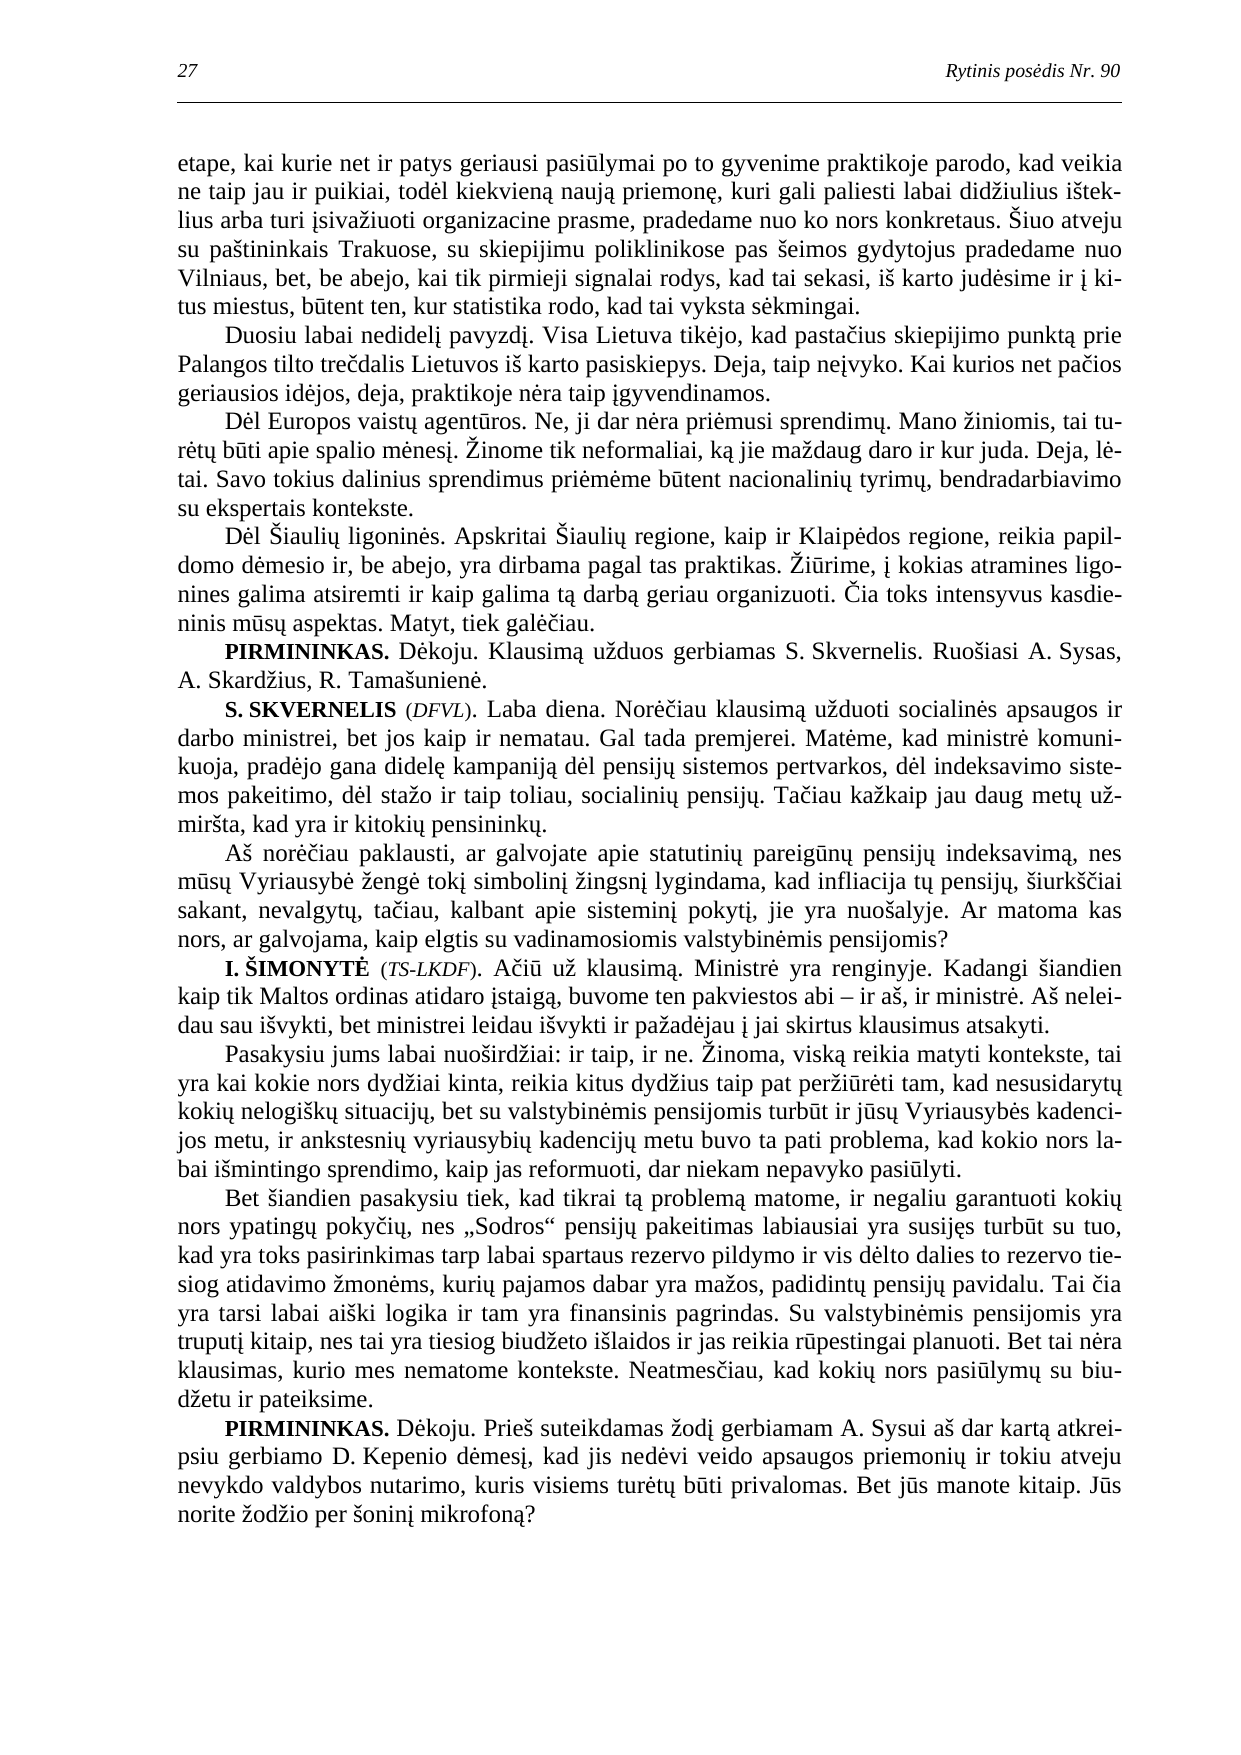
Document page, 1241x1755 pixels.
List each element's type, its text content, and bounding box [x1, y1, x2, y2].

text PIRMININKAS. Dė­ko­ju. Klau­si­mą už­duos ger­bia­mas S. Skver­ne­lis. Ruo­šia­si A. Sy­sas, A. Skar­džius, R. Ta­ma­šu­nie­nė. [177, 636, 1122, 694]
text Duo­siu la­bai ne­di­de­lį pa­vyz­dį. Vi­sa Lie­tu­va ti­kė­jo, kad pa­sta­čius skie­pi­ji­mo punk­tą prie Pa­lan­gos til­to treč­da­lis Lie­tu­vos iš kar­to pa­si­skie­pys. De­ja, taip ne­įvy­ko. Kai ku­rios net pa­čios ge­riau­sios idė­jos, de­ja, prak­ti­ko­je nė­ra taip įgy­ven­di­na­mos. [177, 320, 1122, 406]
text Bet šian­dien pa­sa­ky­siu tiek, kad tik­rai tą pro­ble­mą ma­to­me, ir ne­ga­liu ga­ran­tuo­ti ko­kių nors ypa­tin­gų po­ky­čių, nes „Sod­ros“ pen­si­jų pa­kei­ti­mas la­biau­siai yra su­si­jęs tur­būt su tuo, kad yra toks pa­si­rin­ki­mas tarp la­bai spar­taus re­zer­vo pil­dy­mo ir vis dėl­to da­lies to re­zer­vo tie­siog ati­da­vi­mo žmo­nėms, ku­rių pa­ja­mos da­bar yra ma­žos, pa­di­din­tų pen­si­jų pa­vi­da­lu. Tai čia yra tar­si la­bai aiš­ki lo­gi­ka ir tam yra fi­nan­si­nis pa­grin­das. Su vals­ty­bi­nė­mis pen­si­jo­mis yra tru­pu­tį ki­taip, nes tai yra tie­siog biu­dže­to iš­lai­dos ir jas rei­kia rū­pes­tin­gai pla­nuo­ti. Bet tai nė­ra klau­si­mas, ku­rio mes ne­ma­to­me kon­teks­te. Ne­at­mes­čiau, kad ko­kių nors pa­siū­ly­mų su biu­dže­tu ir pa­teik­si­me. [177, 1183, 1122, 1413]
text S. SKVERNELIS (DFVL). La­ba die­na. No­rė­čiau klau­si­mą už­duo­ti so­cia­li­nės ap­sau­gos ir dar­bo mi­nist­rei, bet jos kaip ir ne­ma­tau. Gal ta­da prem­je­rei. Ma­tė­me, kad mi­nist­rė ko­mu­ni­kuo­ja, pra­dė­jo ga­na di­de­lę kam­pa­ni­ją dėl pen­si­jų sis­te­mos per­tvar­kos, dėl in­dek­sa­vi­mo sis­te­mos pa­kei­ti­mo, dėl sta­žo ir taip to­liau, so­cia­li­nių pen­si­jų. Ta­čiau kaž­kaip jau daug me­tų už­mir­š­ta, kad yra ir ki­to­kių pen­si­nin­kų. [177, 694, 1122, 838]
text Dėl Eu­ro­pos vais­tų agen­tū­ros. Ne, ji dar nė­ra pri­ėmu­si spren­di­mų. Ma­no ži­nio­mis, tai tu­rė­tų bū­ti apie spa­lio mė­ne­sį. Ži­no­me tik ne­for­ma­liai, ką jie maž­daug da­ro ir kur ju­da. De­ja, lė­tai. Sa­vo to­kius da­li­nius spren­di­mus pri­ėmė­me bū­tent na­cio­na­li­nių ty­ri­mų, ben­dra­dar­bia­vi­mo su eks­per­tais kon­teks­te. [177, 406, 1122, 521]
text PIRMININKAS. Dė­ko­ju. Prieš su­teik­da­mas žo­dį ger­bia­mam A. Sy­sui aš dar kar­tą at­krei­p­siu ger­bia­mo D. Ke­pe­nio dė­me­sį, kad jis ne­dė­vi vei­do ap­sau­gos prie­mo­nių ir to­kiu at­ve­ju ne­vyk­do val­dy­bos nu­ta­ri­mo, ku­ris vi­siems tu­rė­tų bū­ti pri­va­lo­mas. Bet jūs ma­no­te ki­taip. Jūs no­ri­te žo­džio per šo­ni­nį mik­ro­fo­ną? [177, 1413, 1122, 1528]
text eta­pe, kai ku­rie net ir pa­tys ge­riau­si pa­siū­ly­mai po to gy­ve­ni­me prak­ti­ko­je pa­ro­do, kad vei­kia ne taip jau ir pui­kiai, to­dėl kiek­vie­ną nau­ją prie­mo­nę, ku­ri ga­li pa­lies­ti la­bai di­džiu­lius iš­tek­lius ar­ba tu­ri įsi­va­žiuo­ti or­ga­ni­za­ci­ne pras­me, pra­de­da­me nuo ko nors kon­kre­taus. Šiuo at­ve­ju su paš­ti­nin­kais Tra­kuo­se, su skie­pi­ji­mu po­li­kli­ni­ko­se pas šei­mos gy­dy­to­jus pra­de­da­me nuo Vil­niaus, bet, be abe­jo, kai tik pir­mie­ji sig­na­lai ro­dys, kad tai se­ka­si, iš kar­to ju­dė­si­me ir į ki­tus mies­tus, bū­tent ten, kur sta­tis­ti­ka ro­do, kad tai vyks­ta sėk­min­gai. [177, 148, 1122, 320]
text Pa­sa­ky­siu jums la­bai nuo­šir­džiai: ir taip, ir ne. Ži­no­ma, vis­ką rei­kia ma­ty­ti kon­teks­te, tai yra kai ko­kie nors dy­džiai kin­ta, rei­kia ki­tus dy­džius taip pat per­žiū­rė­ti tam, kad ne­su­si­da­ry­tų ko­kių ne­lo­giš­kų si­tu­a­ci­jų, bet su vals­ty­bi­nė­mis pen­si­jo­mis tur­būt ir jū­sų Vy­riau­sy­bės ka­den­ci­jos me­tu, ir anks­tes­nių vy­riau­sy­bių ka­den­ci­jų me­tu bu­vo ta pa­ti pro­ble­ma, kad ko­kio nors la­bai iš­min­tin­go spren­di­mo, kaip jas re­for­muo­ti, dar nie­kam ne­pa­vy­ko pa­siū­ly­ti. [177, 1039, 1122, 1183]
text I. ŠIMONYTĖ (TS-LKDF). Ačiū už klau­si­mą. Mi­nist­rė yra ren­gi­ny­je. Ka­dan­gi šian­dien kaip tik Mal­tos or­di­nas ati­da­ro įstai­gą, bu­vo­me ten pa­kvies­tos abi – ir aš, ir mi­nist­rė. Aš ne­lei­dau sau iš­vyk­ti, bet mi­nist­rei lei­dau iš­vyk­ti ir pa­ža­dė­jau į jai skir­tus klau­si­mus at­sa­ky­ti. [177, 953, 1122, 1039]
text Aš no­rė­čiau pa­klaus­ti, ar gal­vo­ja­te apie sta­tu­ti­nių pa­rei­gū­nų pen­si­jų in­dek­sa­vi­mą, nes mū­sų Vy­riau­sy­bė žen­gė to­kį sim­bo­li­nį žings­nį ly­gin­da­ma, kad in­flia­ci­ja tų pen­si­jų, šiurkš­čiai sa­kant, ne­val­gy­tų, ta­čiau, kal­bant apie sis­te­mi­nį po­ky­tį, jie yra nuo­ša­ly­je. Ar ma­to­ma kas nors, ar gal­vo­ja­ma, kaip elg­tis su va­di­na­mosio­mis vals­ty­bi­nė­mis pen­si­jo­mis? [177, 838, 1122, 953]
text Dėl Šiau­lių li­go­ni­nės. Ap­skri­tai Šiau­lių re­gio­ne, kaip ir Klai­pė­dos re­gio­ne, rei­kia pa­pil­do­mo dė­me­sio ir, be abe­jo, yra dir­ba­ma pa­gal tas prak­ti­kas. Žiū­ri­me, į ko­kias at­ra­mi­nes li­go­ni­nes ga­li­ma at­si­rem­ti ir kaip ga­li­ma tą dar­bą ge­riau or­ga­ni­zuo­ti. Čia toks in­ten­sy­vus kas­die­ni­nis mū­sų as­pek­tas. Ma­tyt, tiek ga­lė­čiau. [177, 521, 1122, 636]
